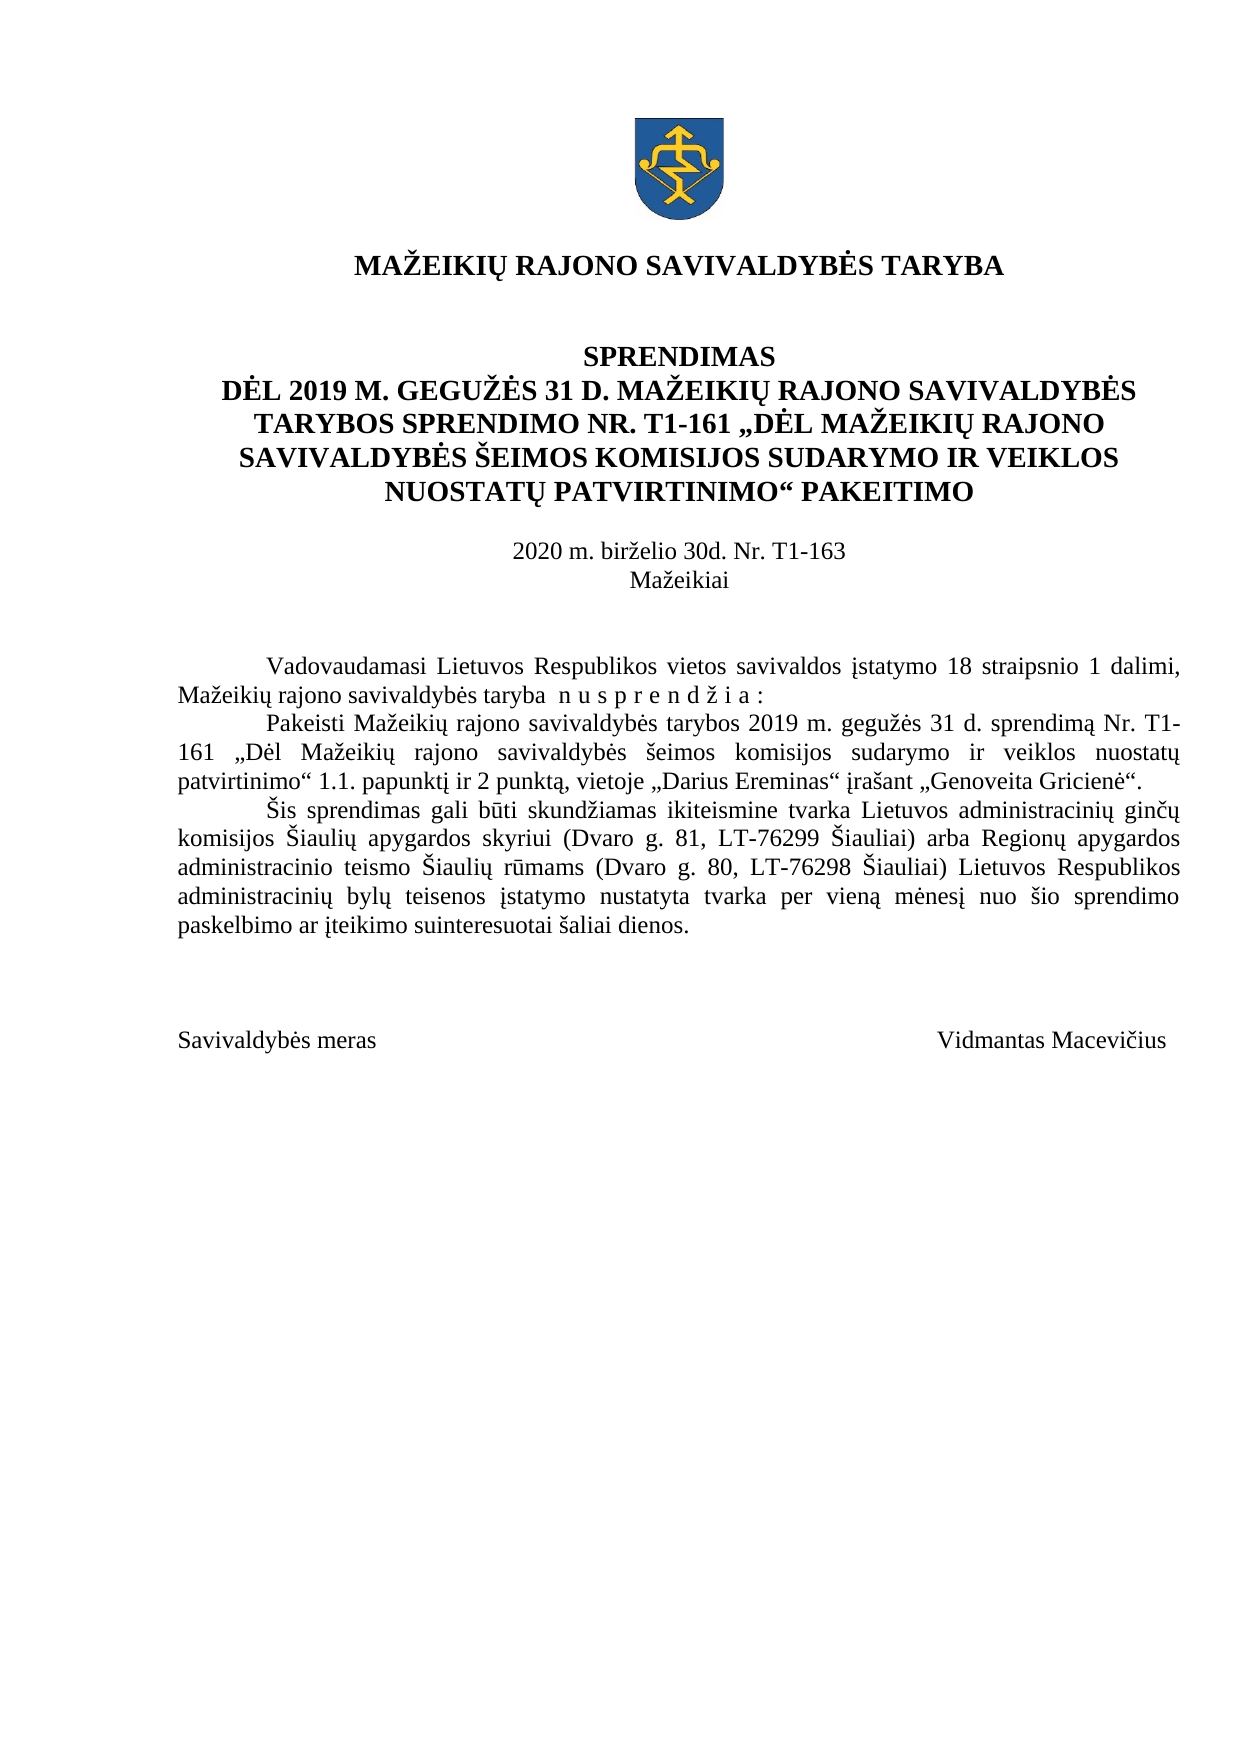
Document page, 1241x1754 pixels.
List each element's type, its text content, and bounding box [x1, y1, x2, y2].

text 2020 m. birželio 30d. Nr. T1-163 [177, 536, 1181, 565]
text Pakeisti Mažeikių rajono savivaldybės tarybos 2019 m. gegužės 31 d. sprendimą Nr. T1-161 „Dėl Mažeikių rajono savivaldybės šeimos komisijos sudarymo ir veiklos nuostatų patvirtinimo“ 1.1. papunktį ir 2 punktą, vietoje „Darius Ereminas“ įrašant „Genoveita Gricienė“. [177, 708, 1181, 795]
text Šis sprendimas gali būti skundžiamas ikiteismine tvarka Lietuvos administracinių ginčų komisijos Šiaulių apygardos skyriui (Dvaro g. 81, LT-76299 Šiauliai) arba Regionų apygardos administracinio teismo Šiaulių rūmams (Dvaro g. 80, LT-76298 Šiauliai) Lietuvos Respublikos administracinių bylų teisenos įstatymo nustatyta tvarka per vieną mėnesį nuo šio sprendimo paskelbimo ar įteikimo suinteresuotai šaliai dienos. [177, 795, 1181, 938]
text Savivaldybės meras Vidmantas Macevičius [177, 1025, 1181, 1053]
text DĖL 2019 M. GEGUŽĖS 31 D. MAŽEIKIŲ RAJONO SAVIVALDYBĖS TARYBOS SPRENDIMO NR. T1-161 „DĖL MAŽEIKIŲ RAJONO SAVIVALDYBĖS ŠEIMOS KOMISIJOS SUDARYMO IR VEIKLOS NUOSTATŲ PATVIRTINIMO“ PAKEITIMO [177, 373, 1181, 507]
text Mažeikiai [177, 565, 1181, 593]
text Mažeikių rajono SAVIVALDYBĖS taryba [177, 248, 1181, 282]
text Vadovaudamasi Lietuvos Respublikos vietos savivaldos įstatymo 18 straipsnio 1 dalimi, Mažeikių rajono savivaldybės taryba nusprendžia: [177, 651, 1181, 708]
subtitle SPRENDIMAS [177, 339, 1181, 373]
